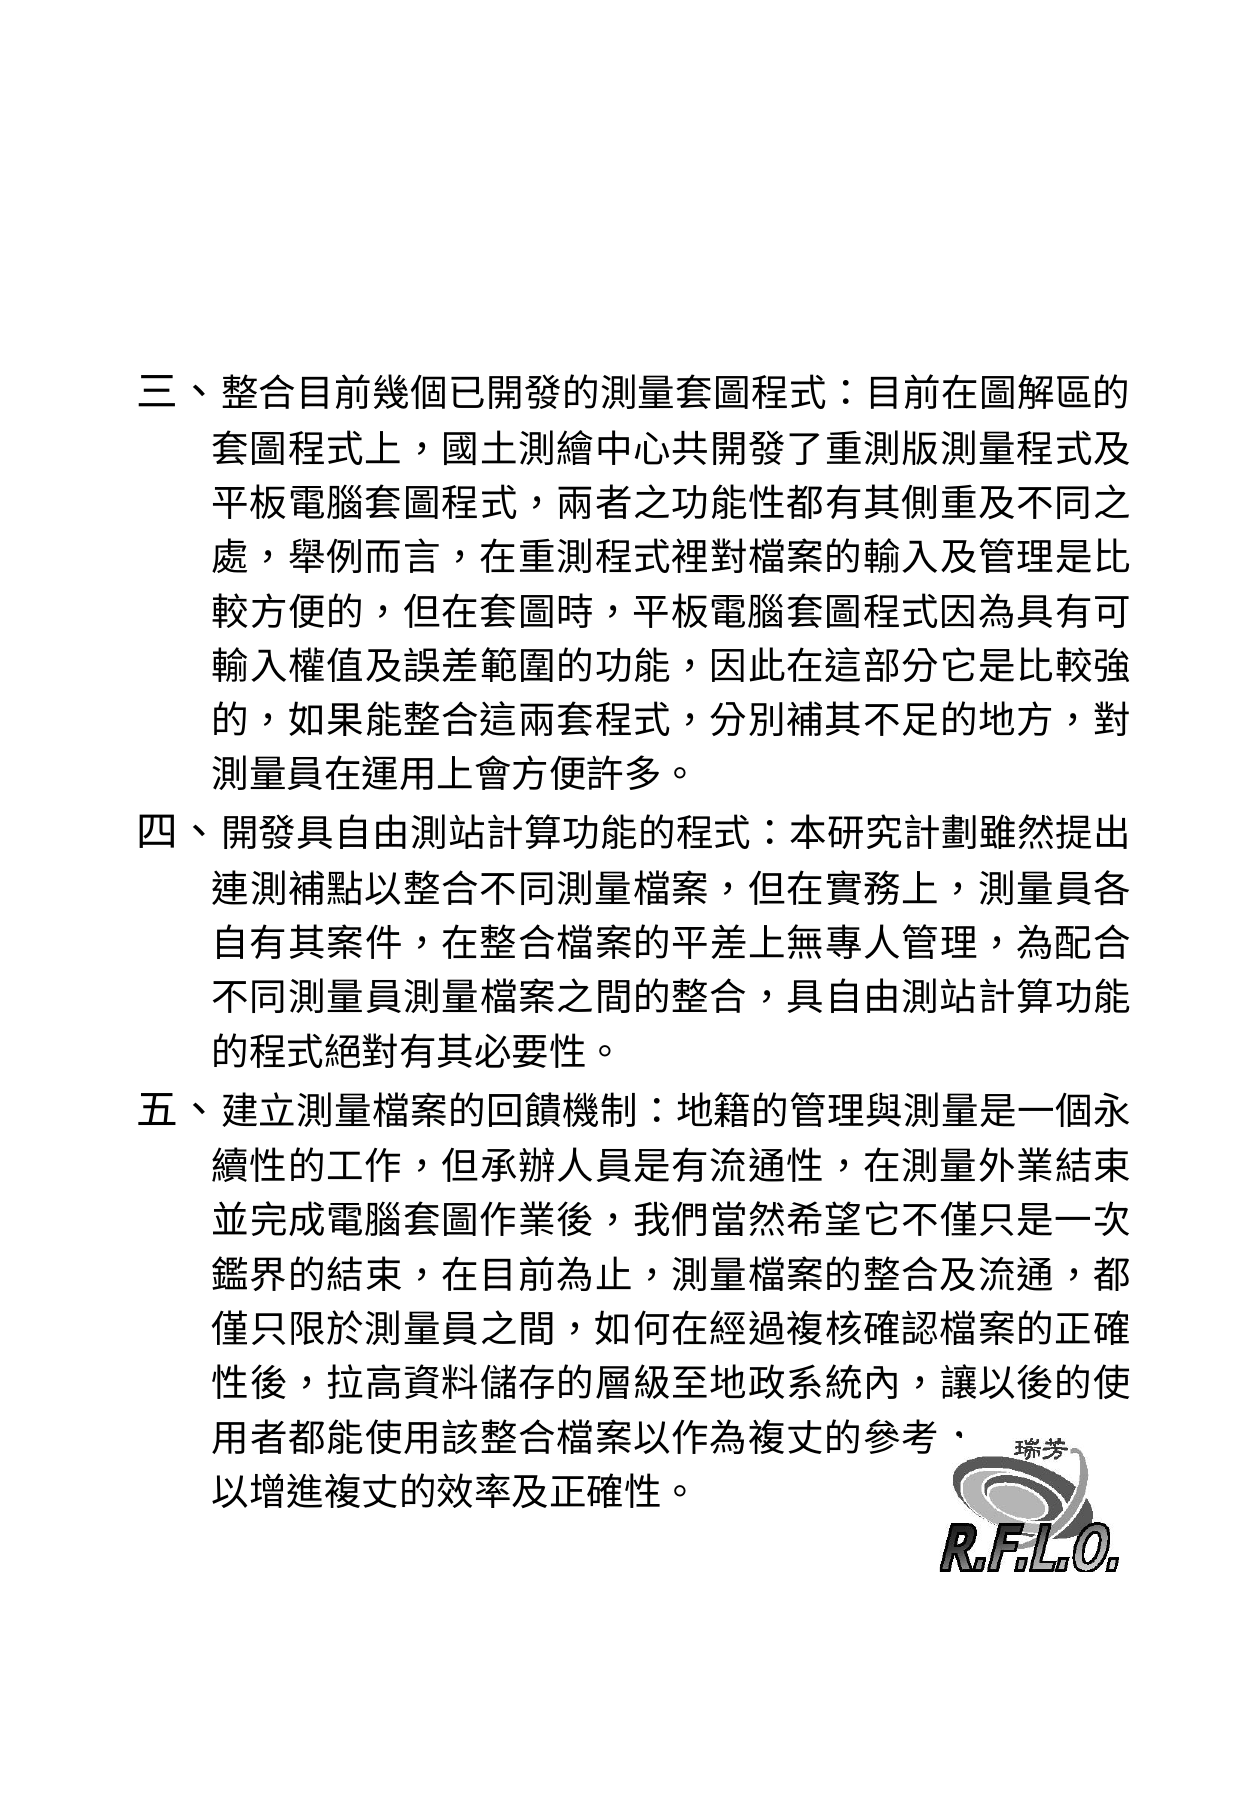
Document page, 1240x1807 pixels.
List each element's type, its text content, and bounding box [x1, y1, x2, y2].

text 三、整合目前幾個已開發的測量套圖程式：目前在圖解區的套圖程式上，國土測繪中心共開發了重測版測量程式及平板電腦套圖程式，兩者之功能性都有其側重及不同之處，舉例而言，在重測程式裡對檔案的輸入及管理是比較方便的，但在套圖時，平板電腦套圖程式因為具有可輸入權值及誤差範圍的功能，因此在這部分它是比較強的，如果能整合這兩套程式，分別補其不足的地方，對測量員在運用上會方便許多。 [137, 358, 1132, 798]
text 五、建立測量檔案的回饋機制：地籍的管理與測量是一個永續性的工作，但承辦人員是有流通性，在測量外業結束並完成電腦套圖作業後，我們當然希望它不僅只是一次鑑界的結束，在目前為止，測量檔案的整合及流通，都僅只限於測量員之間，如何在經過複核確認檔案的正確性後，拉高資料儲存的層級至地政系統內，讓以後的使用者都能使用該整合檔案以作為複丈的參考，以增進複丈的效率及正確性。 [137, 1076, 1132, 1516]
text [1119, 1439, 1210, 1572]
text 四、開發具自由測站計算功能的程式：本研究計劃雖然提出連測補點以整合不同測量檔案，但在實務上，測量員各自有其案件，在整合檔案的平差上無專人管理，為配合不同測量員測量檔案之間的整合，具自由測站計算功能的程式絕對有其必要性。 [137, 798, 1132, 1076]
